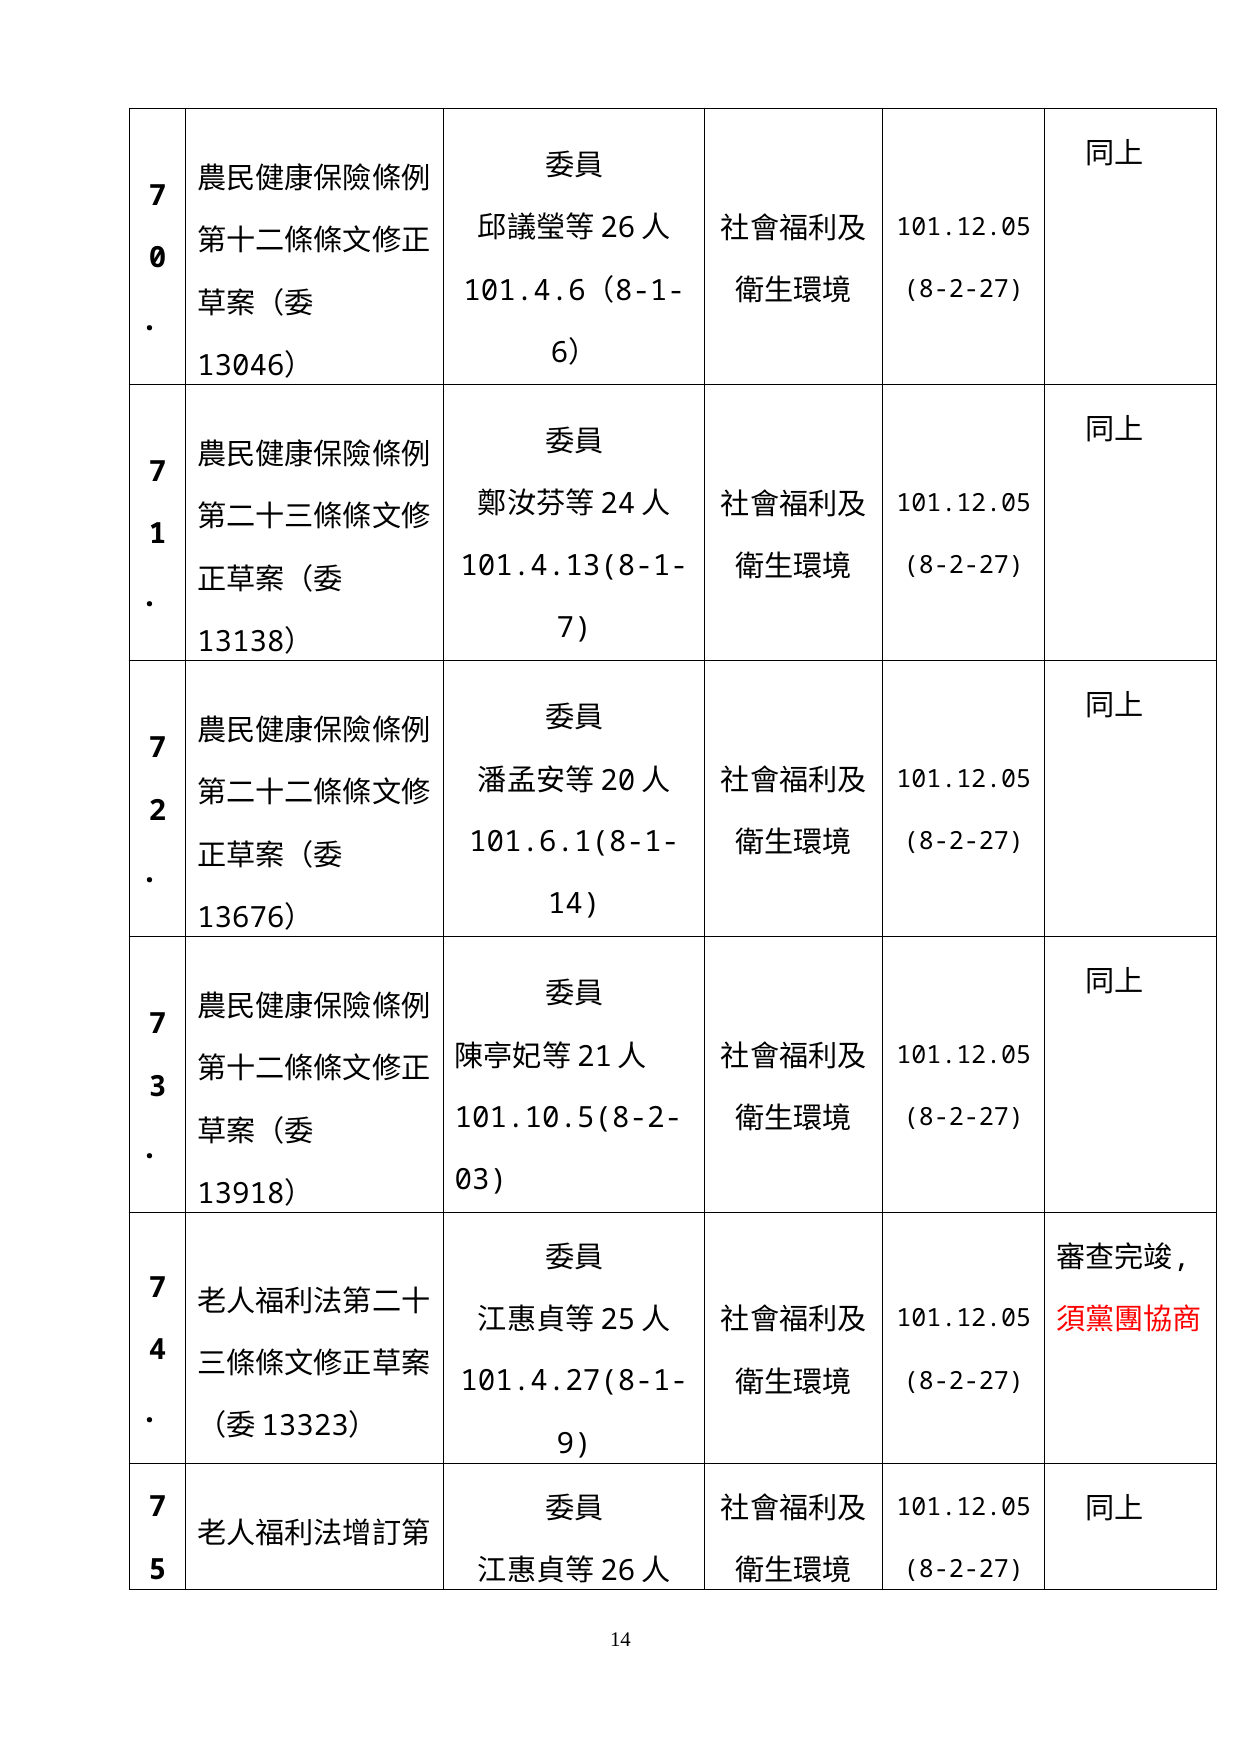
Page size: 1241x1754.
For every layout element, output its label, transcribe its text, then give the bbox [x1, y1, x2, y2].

table_cell [130, 109, 185, 384]
table_cell 101.12.05 (8-2-27) [883, 109, 1044, 384]
table_cell 101.12.05 (8-2-27) [883, 937, 1044, 1212]
table_cell 同上 [1045, 661, 1216, 936]
table_cell [130, 385, 185, 660]
table_cell 社會福利及衛生環境 [705, 1464, 882, 1589]
table_cell 社會福利及衛生環境 [705, 937, 882, 1212]
table_cell 農民健康保險條例第十二條條文修正草案（委13918） [186, 937, 443, 1212]
table_cell 委員 鄭汝芬等24人101.4.13(8-1-7) [444, 385, 704, 660]
table_cell 社會福利及衛生環境 [705, 109, 882, 384]
table_cell 同上 [1045, 385, 1216, 660]
table_cell 同上 [1045, 937, 1216, 1212]
table_cell 農民健康保險條例第二十三條條文修正草案（委13138） [186, 385, 443, 660]
table_cell 委員 陳亭妃等21人101.10.5(8-2-03) [444, 937, 704, 1212]
table_cell [130, 937, 185, 1212]
table_cell 社會福利及衛生環境 [705, 1213, 882, 1463]
table_cell 同上 [1045, 109, 1216, 384]
table_cell [130, 1213, 185, 1463]
table_cell [130, 661, 185, 936]
table_cell 101.12.05 (8-2-27) [883, 385, 1044, 660]
table_cell 委員 江惠貞等26人 [444, 1464, 704, 1589]
table_cell 101.12.05 (8-2-27) [883, 1464, 1044, 1589]
table_cell 農民健康保險條例第二十二條條文修正草案（委13676） [186, 661, 443, 936]
table_cell 老人福利法增訂第 [186, 1464, 443, 1589]
table_cell [130, 1464, 185, 1589]
table_cell 農民健康保險條例第十二條條文修正草案（委13046） [186, 109, 443, 384]
table_cell 委員 邱議瑩等26人101.4.6（8-1-6） [444, 109, 704, 384]
table_cell 社會福利及衛生環境 [705, 385, 882, 660]
table_cell 101.12.05 (8-2-27) [883, 661, 1044, 936]
table_cell 委員 江惠貞等25人101.4.27(8-1-9) [444, 1213, 704, 1463]
table_cell 審查完竣,須黨團協商 [1045, 1213, 1216, 1463]
table_cell 同上 [1045, 1464, 1216, 1589]
table_cell 社會福利及衛生環境 [705, 661, 882, 936]
table_cell 委員 潘孟安等20人101.6.1(8-1-14) [444, 661, 704, 936]
table_cell 101.12.05 (8-2-27) [883, 1213, 1044, 1463]
table_cell 老人福利法第二十三條條文修正草案（委13323） [186, 1213, 443, 1463]
